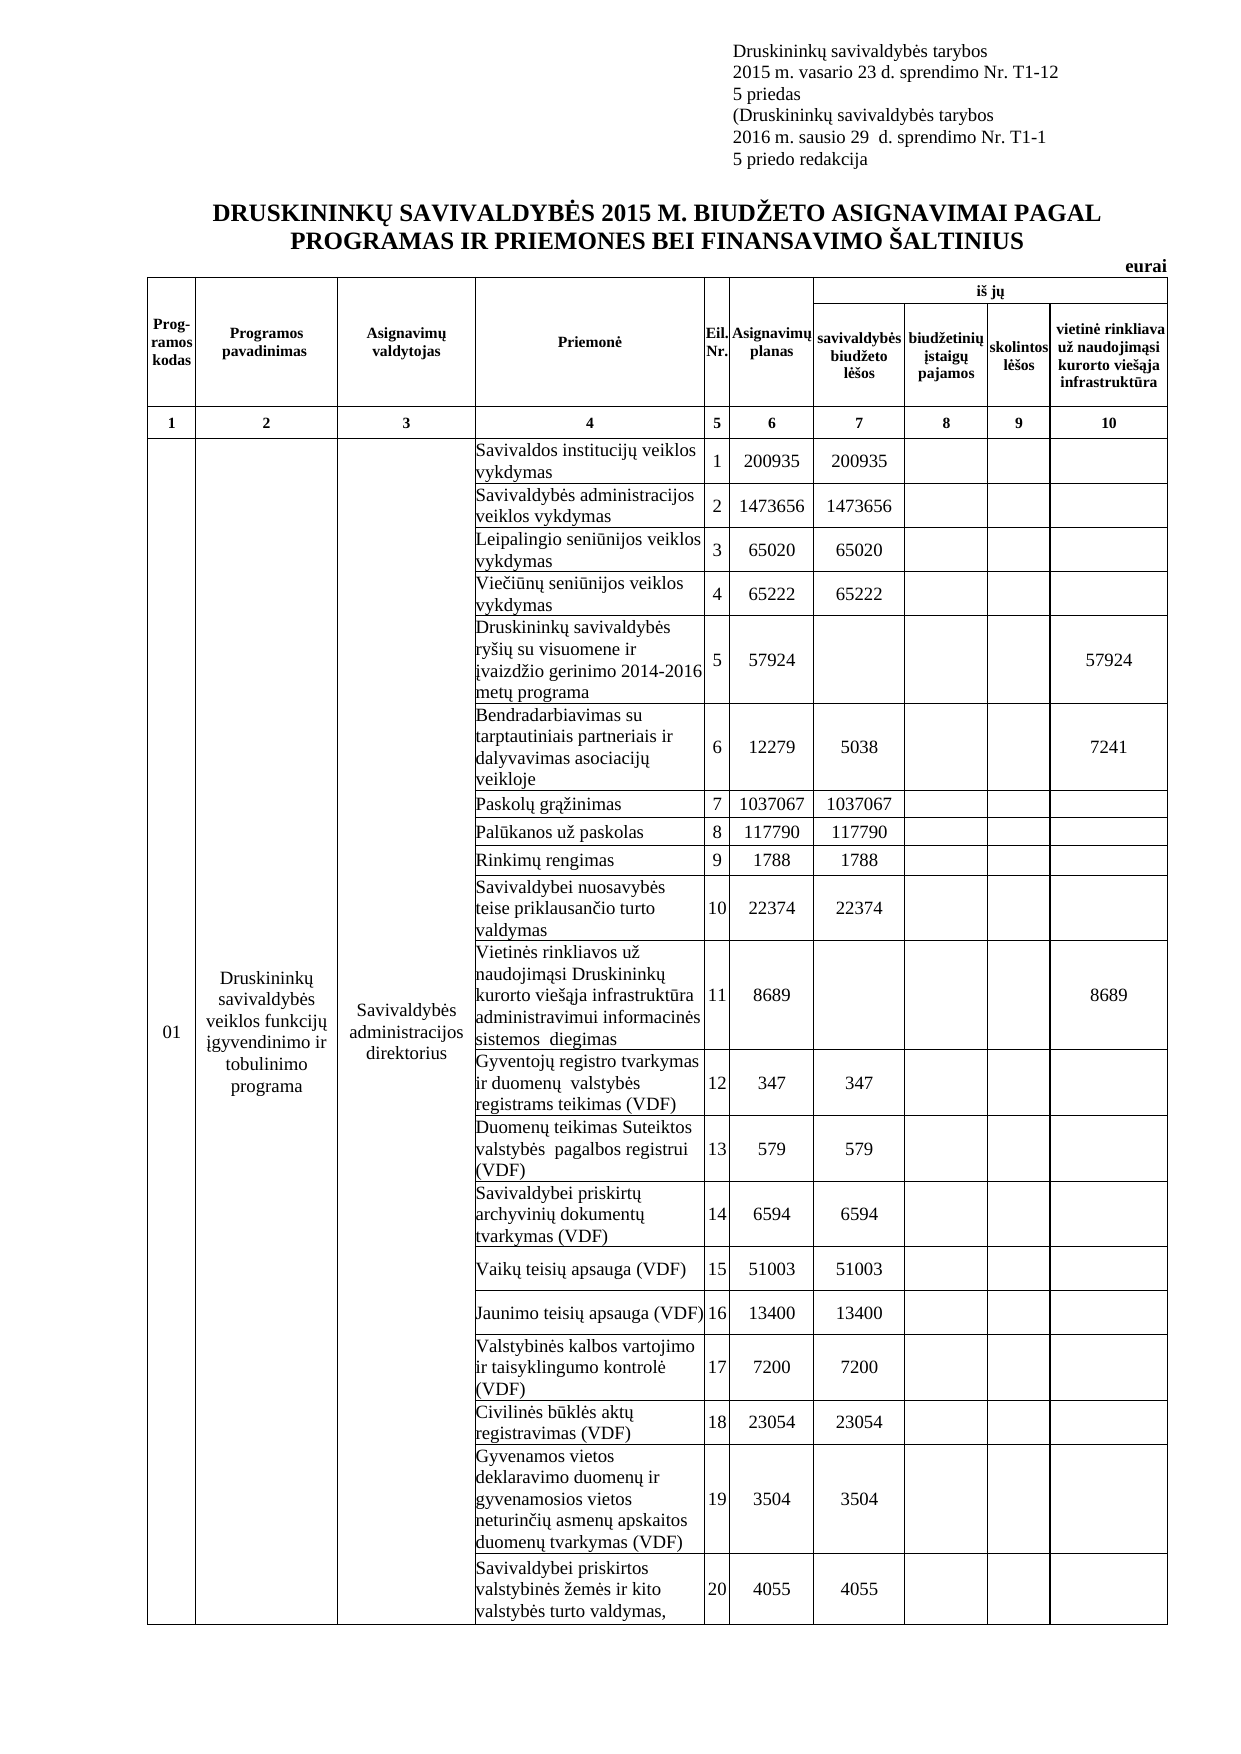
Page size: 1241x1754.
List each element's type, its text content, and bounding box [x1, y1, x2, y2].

table_cell Gyventojų registro tvarkymas ir duomenų valstybės registrams teikimas (VDF) [476, 1050, 704, 1115]
table_cell 7200 [730, 1335, 813, 1399]
table_cell 5 [705, 407, 729, 437]
table_cell [1051, 439, 1167, 483]
table_cell [905, 572, 987, 615]
text Druskininkų savivaldybės tarybos [448, 39, 1167, 61]
table_cell 65020 [730, 528, 813, 571]
table_cell 9 [705, 846, 729, 874]
table_cell [988, 1554, 1049, 1624]
table_header Priemonė [476, 278, 704, 406]
table_cell [988, 1291, 1049, 1334]
table_cell 51003 [730, 1247, 813, 1290]
table_cell [988, 846, 1049, 874]
table_cell 18 [705, 1401, 729, 1444]
table_cell 13 [705, 1116, 729, 1181]
table_cell [988, 1050, 1049, 1115]
table_cell [1051, 484, 1167, 527]
table_cell Savivaldybei nuosavybės teise priklausančio turto valdymas [476, 876, 704, 940]
table_cell [1051, 528, 1167, 571]
table_cell 200935 [730, 439, 813, 483]
table_cell [1051, 1116, 1167, 1181]
table_cell 12279 [730, 704, 813, 790]
table_cell 17 [705, 1335, 729, 1399]
table_cell 117790 [730, 818, 813, 845]
table_cell 6594 [814, 1182, 904, 1246]
table_cell 57924 [730, 616, 813, 703]
table_cell 3 [338, 407, 475, 437]
table_cell [988, 791, 1049, 817]
table_cell 13400 [814, 1291, 904, 1334]
table_cell [905, 1116, 987, 1181]
table_cell Bendradarbiavimas su tarptautiniais partneriais ir dalyvavimas asociacijų veikloje [476, 704, 704, 790]
table_cell 4055 [730, 1554, 813, 1624]
table_cell [988, 572, 1049, 615]
table_cell [1051, 1335, 1167, 1399]
table_cell 57924 [1051, 616, 1167, 703]
table_cell 200935 [814, 439, 904, 483]
table_cell 5 [705, 616, 729, 703]
table_cell [988, 616, 1049, 703]
table_cell [905, 846, 987, 874]
table_cell 117790 [814, 818, 904, 845]
table_cell [1051, 876, 1167, 940]
text 2016 m. sausio 29 d. sprendimo Nr. T1-1 [260, 126, 1167, 147]
table_cell 12 [705, 1050, 729, 1115]
table_cell [988, 528, 1049, 571]
table_cell [1051, 818, 1167, 845]
table_cell 1788 [814, 846, 904, 874]
table_cell 2 [196, 407, 337, 437]
table_cell 2 [705, 484, 729, 527]
table_cell 10 [705, 876, 729, 940]
table_cell Vietinės rinkliavos už naudojimąsi Druskininkų kurorto viešąja infrastruktūra administravimui informacinės sistemos diegimas [476, 941, 704, 1049]
table_cell 65222 [814, 572, 904, 615]
table_cell [905, 1554, 987, 1624]
table_cell [988, 1335, 1049, 1399]
table_cell 14 [705, 1182, 729, 1246]
table_cell [905, 791, 987, 817]
table_cell [1051, 1247, 1167, 1290]
table_cell [988, 1445, 1049, 1552]
table_cell 7200 [814, 1335, 904, 1399]
table_cell [1051, 791, 1167, 817]
table_cell 19 [705, 1445, 729, 1552]
table_cell 10 [1051, 407, 1167, 437]
table_cell [905, 876, 987, 940]
text (Druskininkų savivaldybės tarybos [260, 104, 1167, 126]
table_cell 8 [705, 818, 729, 845]
table_cell Savivaldybei priskirtų archyvinių dokumentų tvarkymas (VDF) [476, 1182, 704, 1246]
table_cell [905, 1182, 987, 1246]
table_cell 6594 [730, 1182, 813, 1246]
table_cell 4 [476, 407, 704, 437]
table_cell 11 [705, 941, 729, 1049]
table_cell 8689 [1051, 941, 1167, 1049]
table_cell 7 [705, 791, 729, 817]
table_cell [1051, 1401, 1167, 1444]
table_cell 23054 [814, 1401, 904, 1444]
table_cell Druskininkų savivaldybės veiklos funkcijų įgyvendinimo ir tobulinimo programa [196, 439, 337, 1624]
table_cell 3504 [814, 1445, 904, 1552]
table_cell [988, 818, 1049, 845]
table_cell 1037067 [730, 791, 813, 817]
text eurai [148, 255, 1167, 277]
table_cell Rinkimų rengimas [476, 846, 704, 874]
table_cell [905, 439, 987, 483]
table_cell [905, 704, 987, 790]
text 5 priedo redakcija [260, 147, 1167, 169]
table_cell 4055 [814, 1554, 904, 1624]
table_cell [814, 941, 904, 1049]
table_cell [905, 1445, 987, 1552]
table_cell Gyvenamos vietos deklaravimo duomenų ir gyvenamosios vietos neturinčių asmenų apskaitos duomenų tvarkymas (VDF) [476, 1445, 704, 1552]
table_cell [905, 1050, 987, 1115]
table_cell 8689 [730, 941, 813, 1049]
table_cell 1037067 [814, 791, 904, 817]
table_cell [1051, 1182, 1167, 1246]
table_cell 15 [705, 1247, 729, 1290]
table_cell [905, 1401, 987, 1444]
table_cell [905, 1247, 987, 1290]
table_cell [1051, 846, 1167, 874]
table_cell 7241 [1051, 704, 1167, 790]
table_cell [988, 484, 1049, 527]
table_cell [1051, 1554, 1167, 1624]
table_cell 1788 [730, 846, 813, 874]
table_cell Valstybinės kalbos vartojimo ir taisyklingumo kontrolė (VDF) [476, 1335, 704, 1399]
table_cell [988, 876, 1049, 940]
table_cell [905, 484, 987, 527]
table_cell 1 [148, 407, 195, 437]
table_cell Savivaldybės administracijos direktorius [338, 439, 475, 1624]
table_cell Duomenų teikimas Suteiktos valstybės pagalbos registrui (VDF) [476, 1116, 704, 1181]
table_cell 3504 [730, 1445, 813, 1552]
table_cell 51003 [814, 1247, 904, 1290]
table_cell 5038 [814, 704, 904, 790]
table_cell Savivaldos institucijų veiklos vykdymas [476, 439, 704, 483]
table_header iš jų [814, 278, 1167, 303]
table_cell [988, 1116, 1049, 1181]
table_cell [988, 439, 1049, 483]
table_cell [1051, 1445, 1167, 1552]
table_cell [905, 1335, 987, 1399]
table_cell [988, 1182, 1049, 1246]
table_cell 1 [705, 439, 729, 483]
table_cell 8 [905, 407, 987, 437]
table_cell skolintos lėšos [988, 304, 1049, 406]
table_cell [905, 528, 987, 571]
table_cell Savivaldybės administracijos veiklos vykdymas [476, 484, 704, 527]
table_cell 9 [988, 407, 1049, 437]
table_cell Palūkanos už paskolas [476, 818, 704, 845]
table_cell [988, 941, 1049, 1049]
text 2015 m. vasario 23 d. sprendimo Nr. T1-12 [260, 61, 1167, 83]
table_cell 347 [730, 1050, 813, 1115]
table_cell [1051, 1050, 1167, 1115]
table_cell Jaunimo teisių apsauga (VDF) [476, 1291, 704, 1334]
table_cell Paskolų grąžinimas [476, 791, 704, 817]
table_cell 65222 [730, 572, 813, 615]
table_header Eil. Nr. [705, 278, 729, 406]
table_cell 20 [705, 1554, 729, 1624]
table_header Asignavimų planas [730, 278, 813, 406]
table_cell Viečiūnų seniūnijos veiklos vykdymas [476, 572, 704, 615]
text 5 priedas [260, 83, 1167, 104]
table_cell 7 [814, 407, 904, 437]
table_cell biudžetinių įstaigų pajamos [905, 304, 987, 406]
table_cell 22374 [730, 876, 813, 940]
table_cell 579 [730, 1116, 813, 1181]
table_cell Civilinės būklės aktų registravimas (VDF) [476, 1401, 704, 1444]
table_cell [905, 818, 987, 845]
table_cell [905, 616, 987, 703]
table_cell 1473656 [730, 484, 813, 527]
table_cell [988, 1247, 1049, 1290]
table_cell 347 [814, 1050, 904, 1115]
table_cell 1473656 [814, 484, 904, 527]
table_cell 01 [148, 439, 195, 1624]
table_header Asignavimų valdytojas [338, 278, 475, 406]
table_cell Savivaldybei priskirtos valstybinės žemės ir kito valstybės turto valdymas, [476, 1554, 704, 1624]
table_cell [988, 704, 1049, 790]
table_cell 6 [705, 704, 729, 790]
table_cell 23054 [730, 1401, 813, 1444]
table_cell Leipalingio seniūnijos veiklos vykdymas [476, 528, 704, 571]
table_cell 3 [705, 528, 729, 571]
table_cell [1051, 572, 1167, 615]
table_cell [1051, 1291, 1167, 1334]
table_header Prog-ramos kodas [148, 278, 195, 406]
table_cell 13400 [730, 1291, 813, 1334]
table_header Programos pavadinimas [196, 278, 337, 406]
table_cell 6 [730, 407, 813, 437]
table_cell 22374 [814, 876, 904, 940]
text DRUSKININKŲ SAVIVALDYBĖS 2015 M. BIUDŽETO ASIGNAVIMAI PAGAL PROGRAMAS IR PRIEMONES BEI FINANSAVIMO ŠALTINIUS [148, 198, 1167, 255]
table_cell 579 [814, 1116, 904, 1181]
table_cell [905, 1291, 987, 1334]
table_cell savivaldybės biudžeto lėšos [814, 304, 904, 406]
table_cell [905, 941, 987, 1049]
table_cell [988, 1401, 1049, 1444]
table_cell 4 [705, 572, 729, 615]
table_cell Vaikų teisių apsauga (VDF) [476, 1247, 704, 1290]
table_cell Druskininkų savivaldybės ryšių su visuomene ir įvaizdžio gerinimo 2014-2016 metų programa [476, 616, 704, 703]
table_cell [814, 616, 904, 703]
table_cell 65020 [814, 528, 904, 571]
table_cell vietinė rinkliava už naudojimąsi kurorto viešąja infrastruktūra [1051, 304, 1167, 406]
table_cell 16 [705, 1291, 729, 1334]
